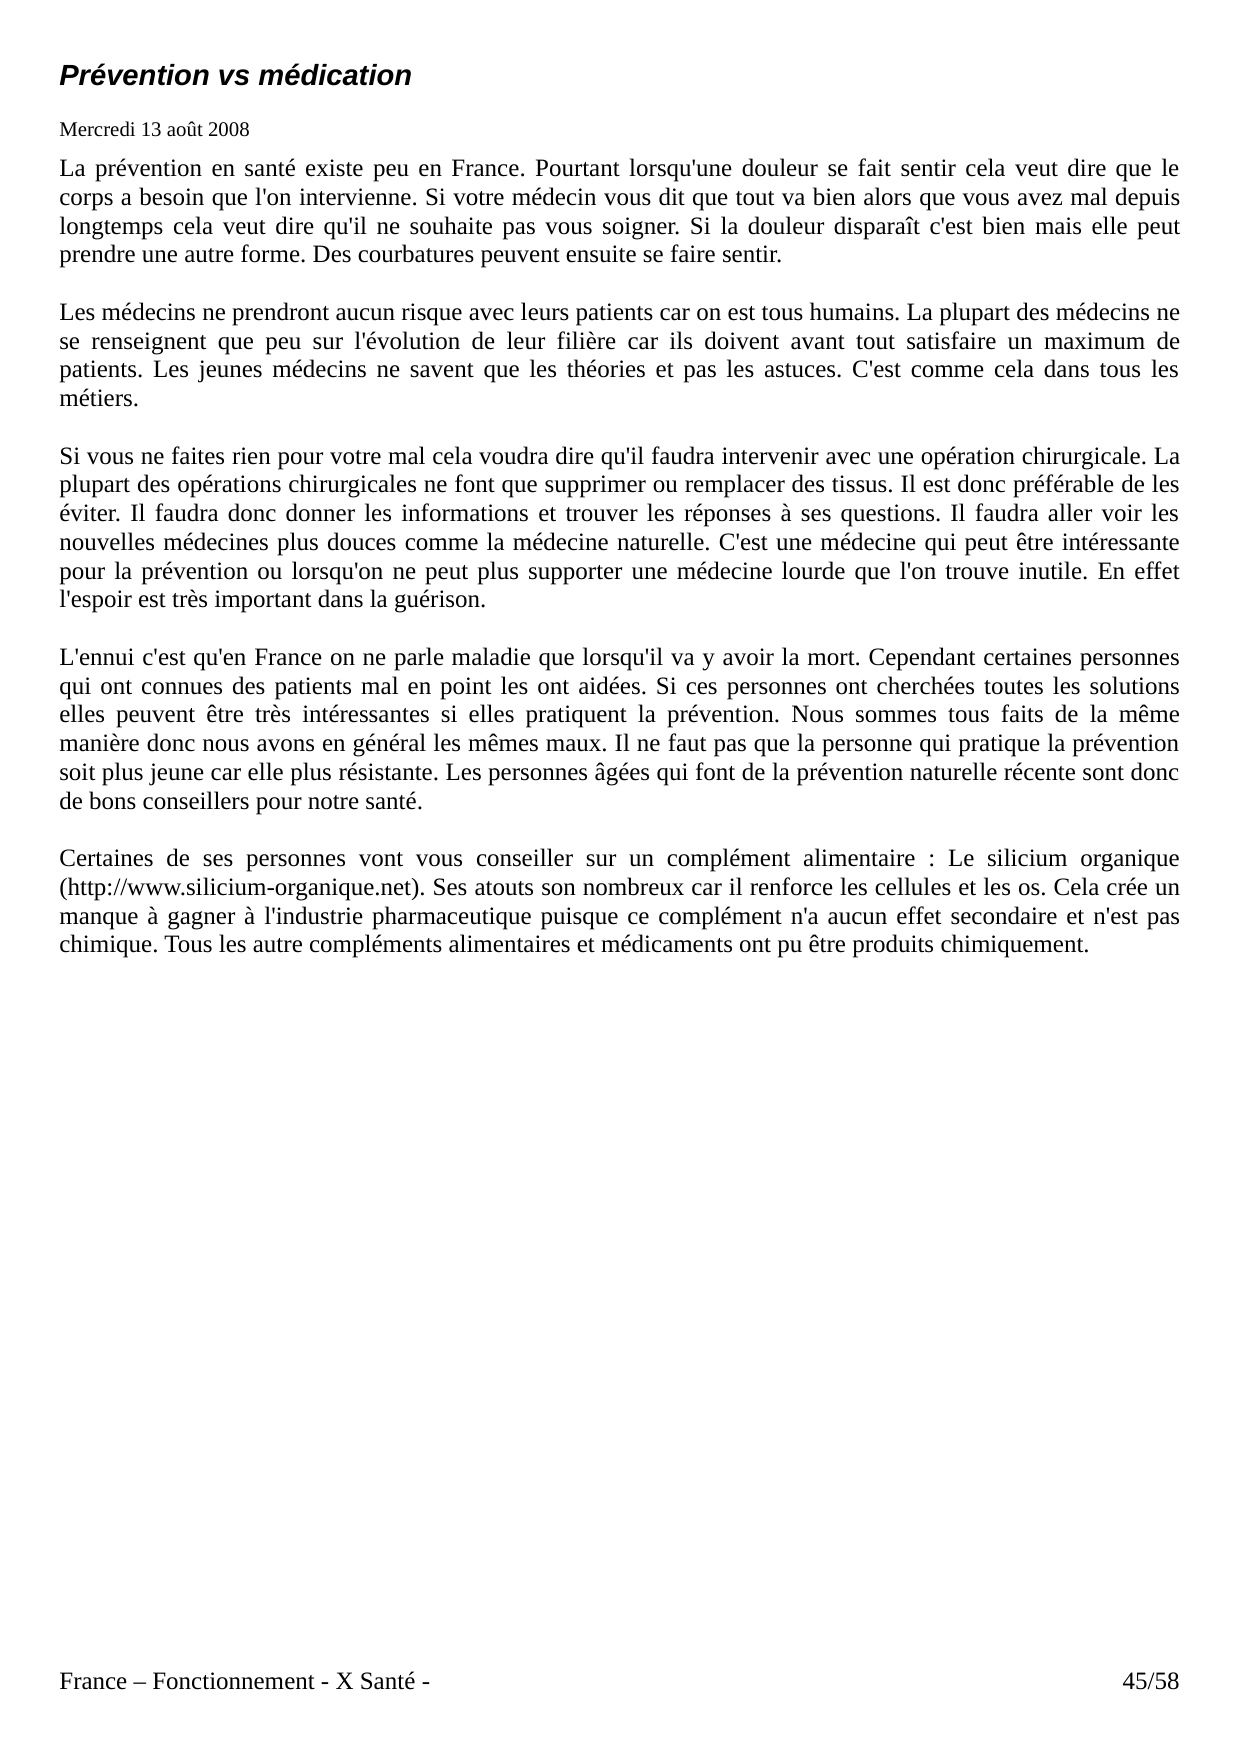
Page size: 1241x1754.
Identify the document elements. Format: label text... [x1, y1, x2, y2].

text La prévention en santé existe peu en France. Pourtant lorsqu'une douleur se fait sentir cela veut dire que le corps a besoin que l'on intervienne. Si votre médecin vous dit que tout va bien alors que vous avez mal depuis longtemps cela veut dire qu'il ne souhaite pas vous soigner. Si la douleur disparaît c'est bien mais elle peut prendre une autre forme. Des courbatures peuvent ensuite se faire sentir. [59, 153, 1181, 268]
subtitle Prévention vs médication [59, 58, 1181, 92]
text L'ennui c'est qu'en France on ne parle maladie que lorsqu'il va y avoir la mort. Cependant certaines personnes qui ont connues des patients mal en point les ont aidées. Si ces personnes ont cherchées toutes les solutions elles peuvent être très intéressantes si elles pratiquent la prévention. Nous sommes tous faits de la même manière donc nous avons en général les mêmes maux. Il ne faut pas que la personne qui pratique la prévention soit plus jeune car elle plus résistante. Les personnes âgées qui font de la prévention naturelle récente sont donc de bons conseillers pour notre santé. [59, 642, 1181, 814]
text Les médecins ne prendront aucun risque avec leurs patients car on est tous humains. La plupart des médecins ne se renseignent que peu sur l'évolution de leur filière car ils doivent avant tout satisfaire un maximum de patients. Les jeunes médecins ne savent que les théories et pas les astuces. C'est comme cela dans tous les métiers. [59, 297, 1181, 412]
text Si vous ne faites rien pour votre mal cela voudra dire qu'il faudra intervenir avec une opération chirurgicale. La plupart des opérations chirurgicales ne font que supprimer ou remplacer des tissus. Il est donc préférable de les éviter. Il faudra donc donner les informations et trouver les réponses à ses questions. Il faudra aller voir les nouvelles médecines plus douces comme la médecine naturelle. C'est une médecine qui peut être intéressante pour la prévention ou lorsqu'on ne peut plus supporter une médecine lourde que l'on trouve inutile. En effet l'espoir est très important dans la guérison. [59, 441, 1181, 613]
text Certaines de ses personnes vont vous conseiller sur un complément alimentaire : Le silicium organique (http://www.silicium-organique.net). Ses atouts son nombreux car il renforce les cellules et les os. Cela crée un manque à gagner à l'industrie pharmaceutique puisque ce complément n'a aucun effet secondaire et n'est pas chimique. Tous les autre compléments alimentaires et médicaments ont pu être produits chimiquement. [59, 843, 1181, 958]
text Mercredi 13 août 2008 [59, 117, 1181, 141]
